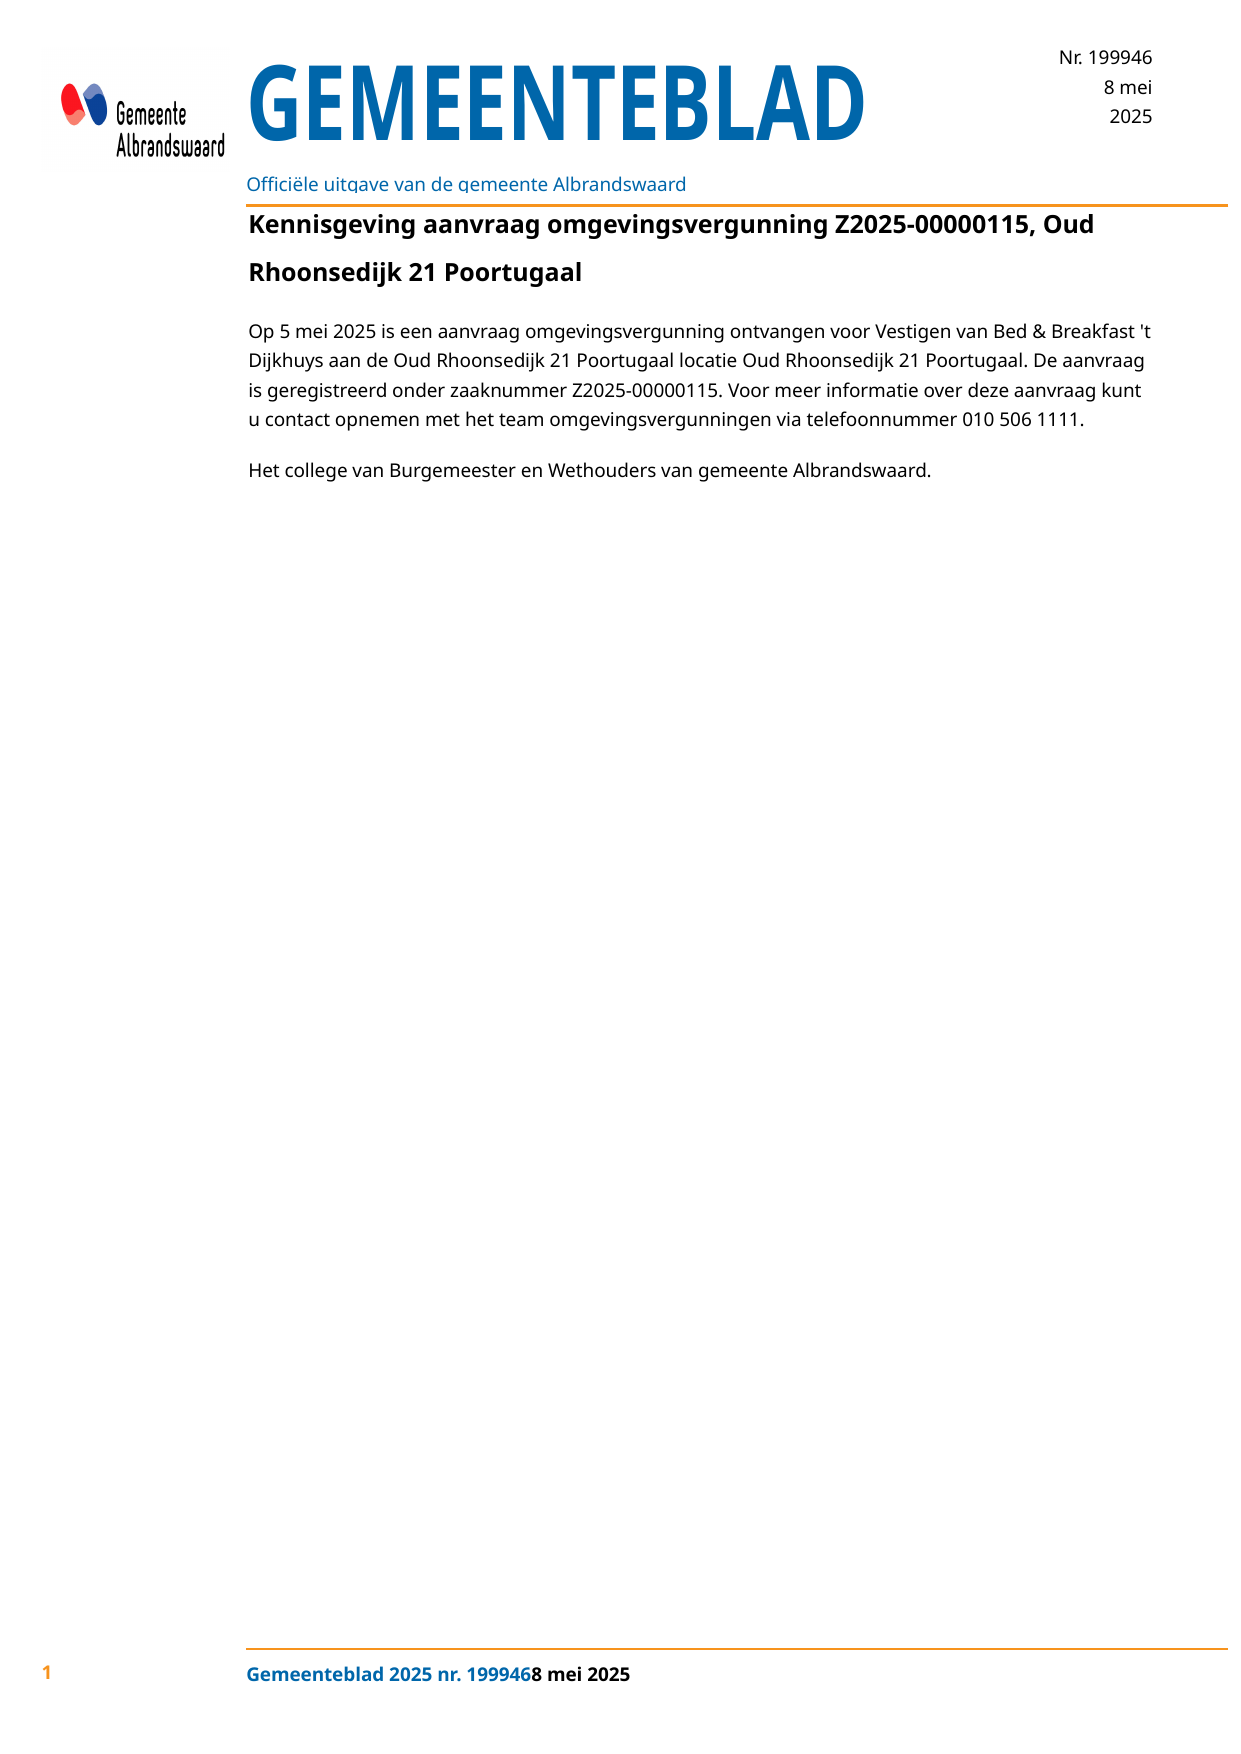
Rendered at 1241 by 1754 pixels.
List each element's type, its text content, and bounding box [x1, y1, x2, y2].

text Kennisgeving aanvraag omgevingsvergunning Z2025-00000115, Oud Rhoonsedijk 21 Poortugaal [248, 207, 1152, 288]
text Het college van Burgemeester en Wethouders van gemeente Albrandswaard. [248, 457, 1152, 483]
text Op 5 mei 2025 is een aanvraag omgevingsvergunning ontvangen voor Vestigen van Bed & Breakfast 't Dijkhuys aan de Oud Rhoonsedijk 21 Poortugaal locatie Oud Rhoonsedijk 21 Poortugaal. De aanvraag is geregistreerd onder zaaknummer Z2025-00000115. Voor meer informatie over deze aanvraag kunt u contact opnemen met het team omgevingsvergunningen via telefoonnummer 010 506 1111. [248, 318, 1152, 432]
picture [41, 47, 231, 172]
